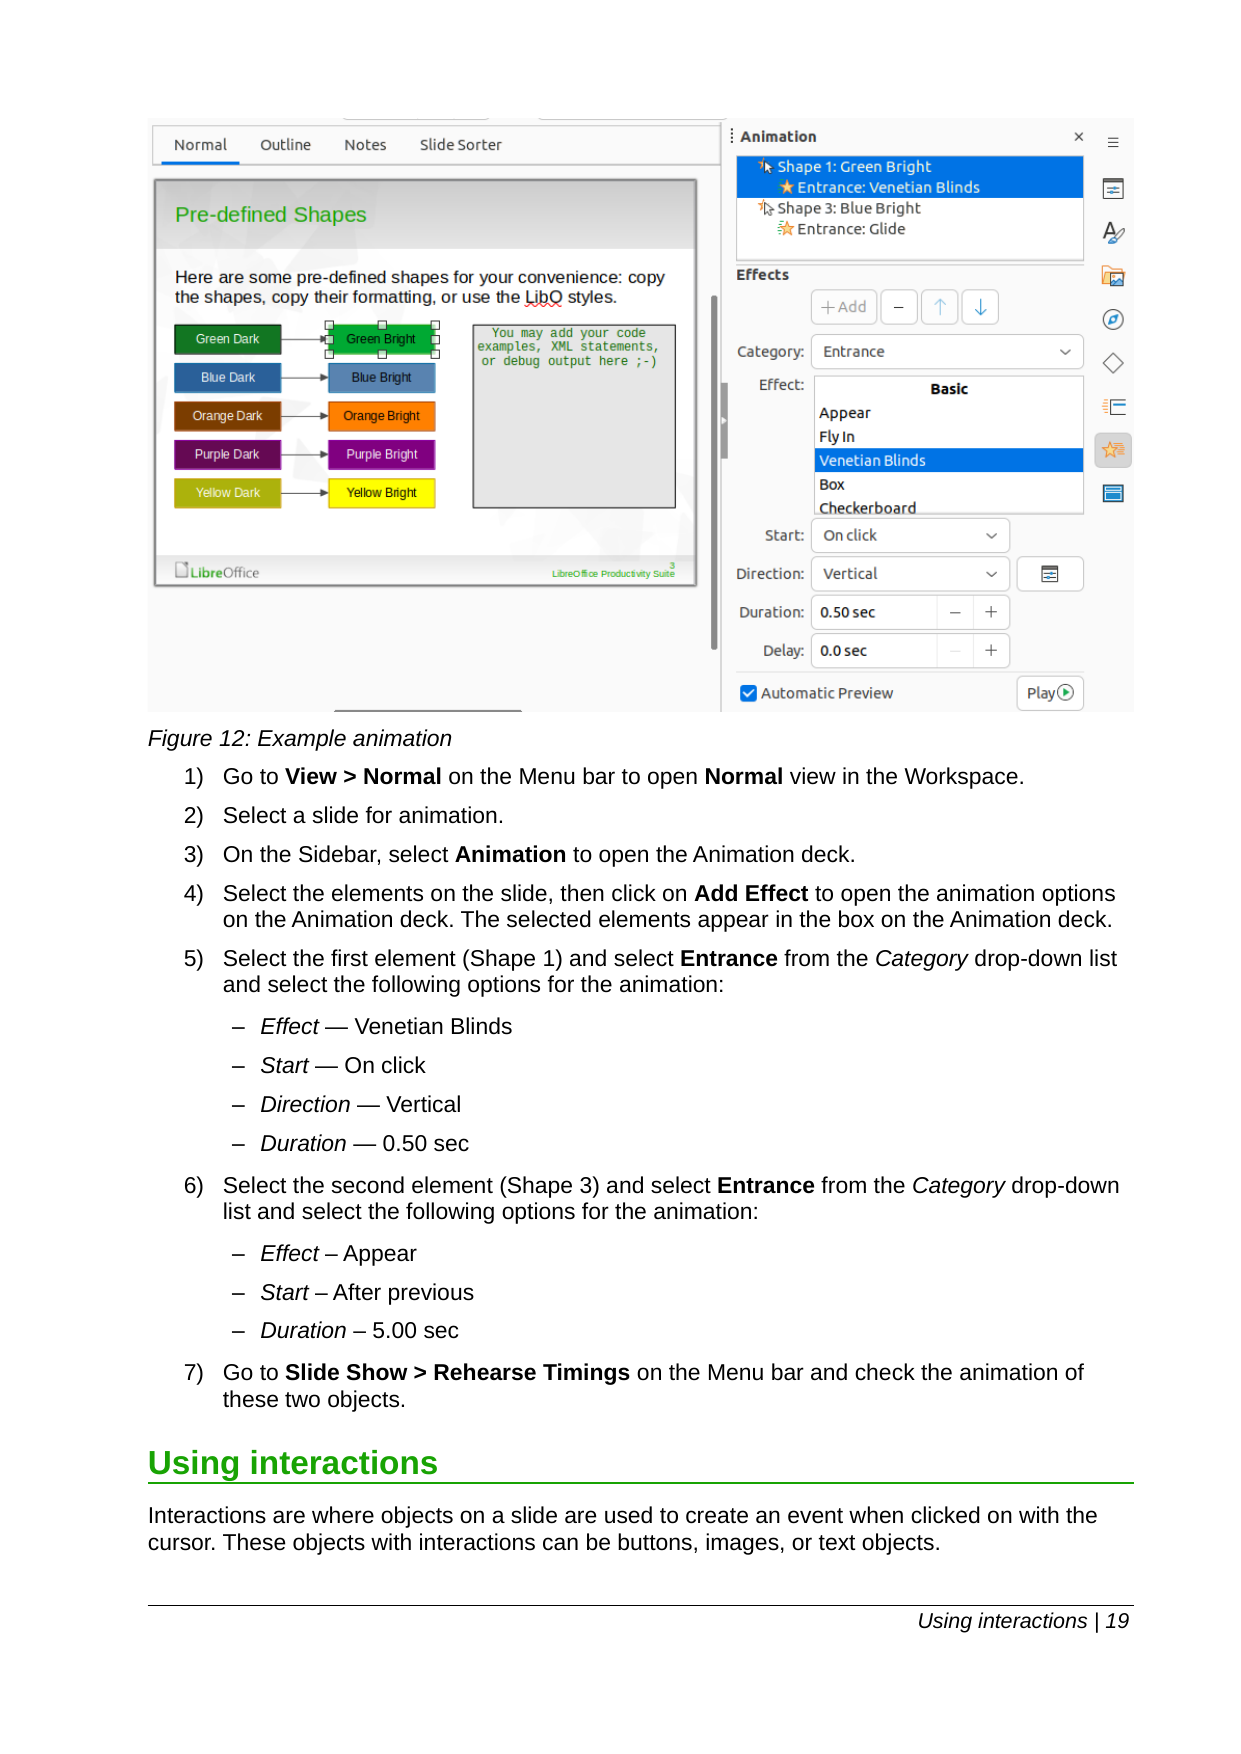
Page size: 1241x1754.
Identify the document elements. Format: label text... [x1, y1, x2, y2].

list Select the elements on the slide, then click on Add Effect to open the animation options on the Animation deck. The selected elements appear in the box on the Animation deck. [204, 880, 1134, 933]
list Select the second element (Shape 3) and select Entrance from the Category drop‑down list and select the following options for the animation: [204, 1172, 1134, 1224]
subtitle Using interactions [148, 1443, 1134, 1482]
list Start – After previous [229, 1276, 1134, 1305]
text Figure 12: Example animation [148, 724, 1134, 751]
list Effect — Venetian Blinds [229, 1010, 1134, 1039]
list Duration — 0.50 sec [229, 1127, 1134, 1159]
list Start — On click [229, 1049, 1134, 1078]
list Effect – Appear [229, 1237, 1134, 1266]
list Go to Slide Show > Rehearse Timings on the Menu bar and check the animation of these two objects. [204, 1359, 1134, 1412]
list Select the first element (Shape 1) and select Entrance from the Category drop-down list and select the following options for the animation: [204, 945, 1134, 998]
list Select a slide for animation. [204, 802, 1134, 828]
list On the Sidebar, select Animation to open the Animation deck. [204, 841, 1134, 867]
text Interactions are where objects on a slide are used to create an event when clicked on with the cursor. These objects with interactions can be buttons, images, or text objects. [148, 1502, 1134, 1555]
list Direction — Vertical [229, 1088, 1134, 1117]
list Go to View > Normal on the Menu bar to open Normal view in the Workspace. [204, 763, 1134, 790]
picture [147, 118, 1134, 712]
list Duration – 5.00 sec [229, 1314, 1134, 1347]
